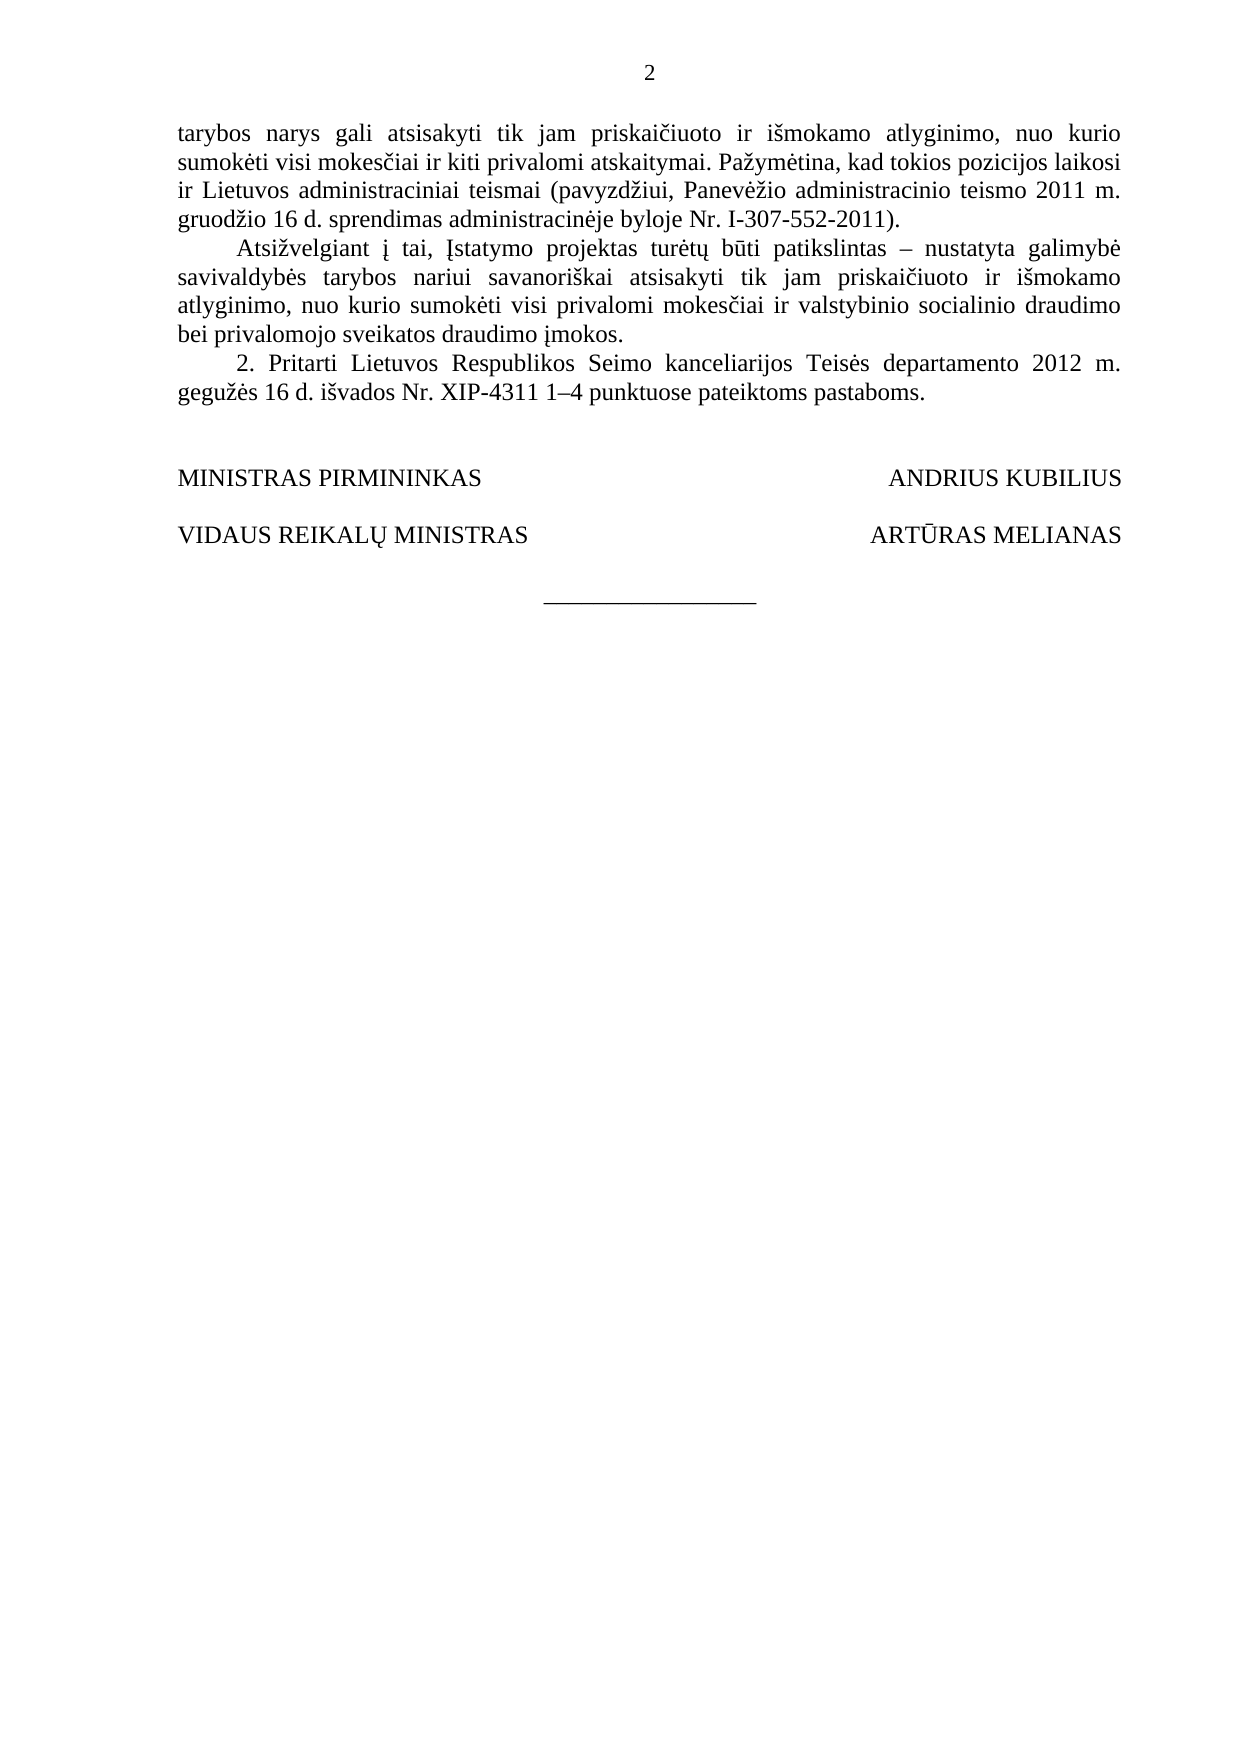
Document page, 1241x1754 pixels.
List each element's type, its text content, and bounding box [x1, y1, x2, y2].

text MINISTRAS PIRMININKAS ANDRIUS KUBILIUS [177, 463, 1122, 492]
text tarybos narys gali atsisakyti tik jam priskaičiuoto ir išmokamo atlyginimo, nuo kurio sumokėti visi mokesčiai ir kiti privalomi atskaitymai. Pažymėtina, kad tokios pozicijos laikosi ir Lietuvos administraciniai teismai (pavyzdžiui, Panevėžio administracinio teismo 2011 m. gruodžio 16 d. sprendimas administracinėje byloje Nr. I-307-552-2011). [177, 118, 1122, 233]
text _________________ [177, 578, 1122, 607]
text 2. Pritarti Lietuvos Respublikos Seimo kanceliarijos Teisės departamento 2012 m. gegužės 16 d. išvados Nr. XIP-4311 1–4 punktuose pateiktoms pastaboms. [177, 348, 1122, 406]
text Atsižvelgiant į tai, Įstatymo projektas turėtų būti patikslintas – nustatyta galimybė savivaldybės tarybos nariui savanoriškai atsisakyti tik jam priskaičiuoto ir išmokamo atlyginimo, nuo kurio sumokėti visi privalomi mokesčiai ir valstybinio socialinio draudimo bei privalomojo sveikatos draudimo įmokos. [177, 233, 1122, 348]
text VIDAUS REIKALŲ MINISTRAS ARTŪRAS MELIANAS [177, 521, 1122, 549]
